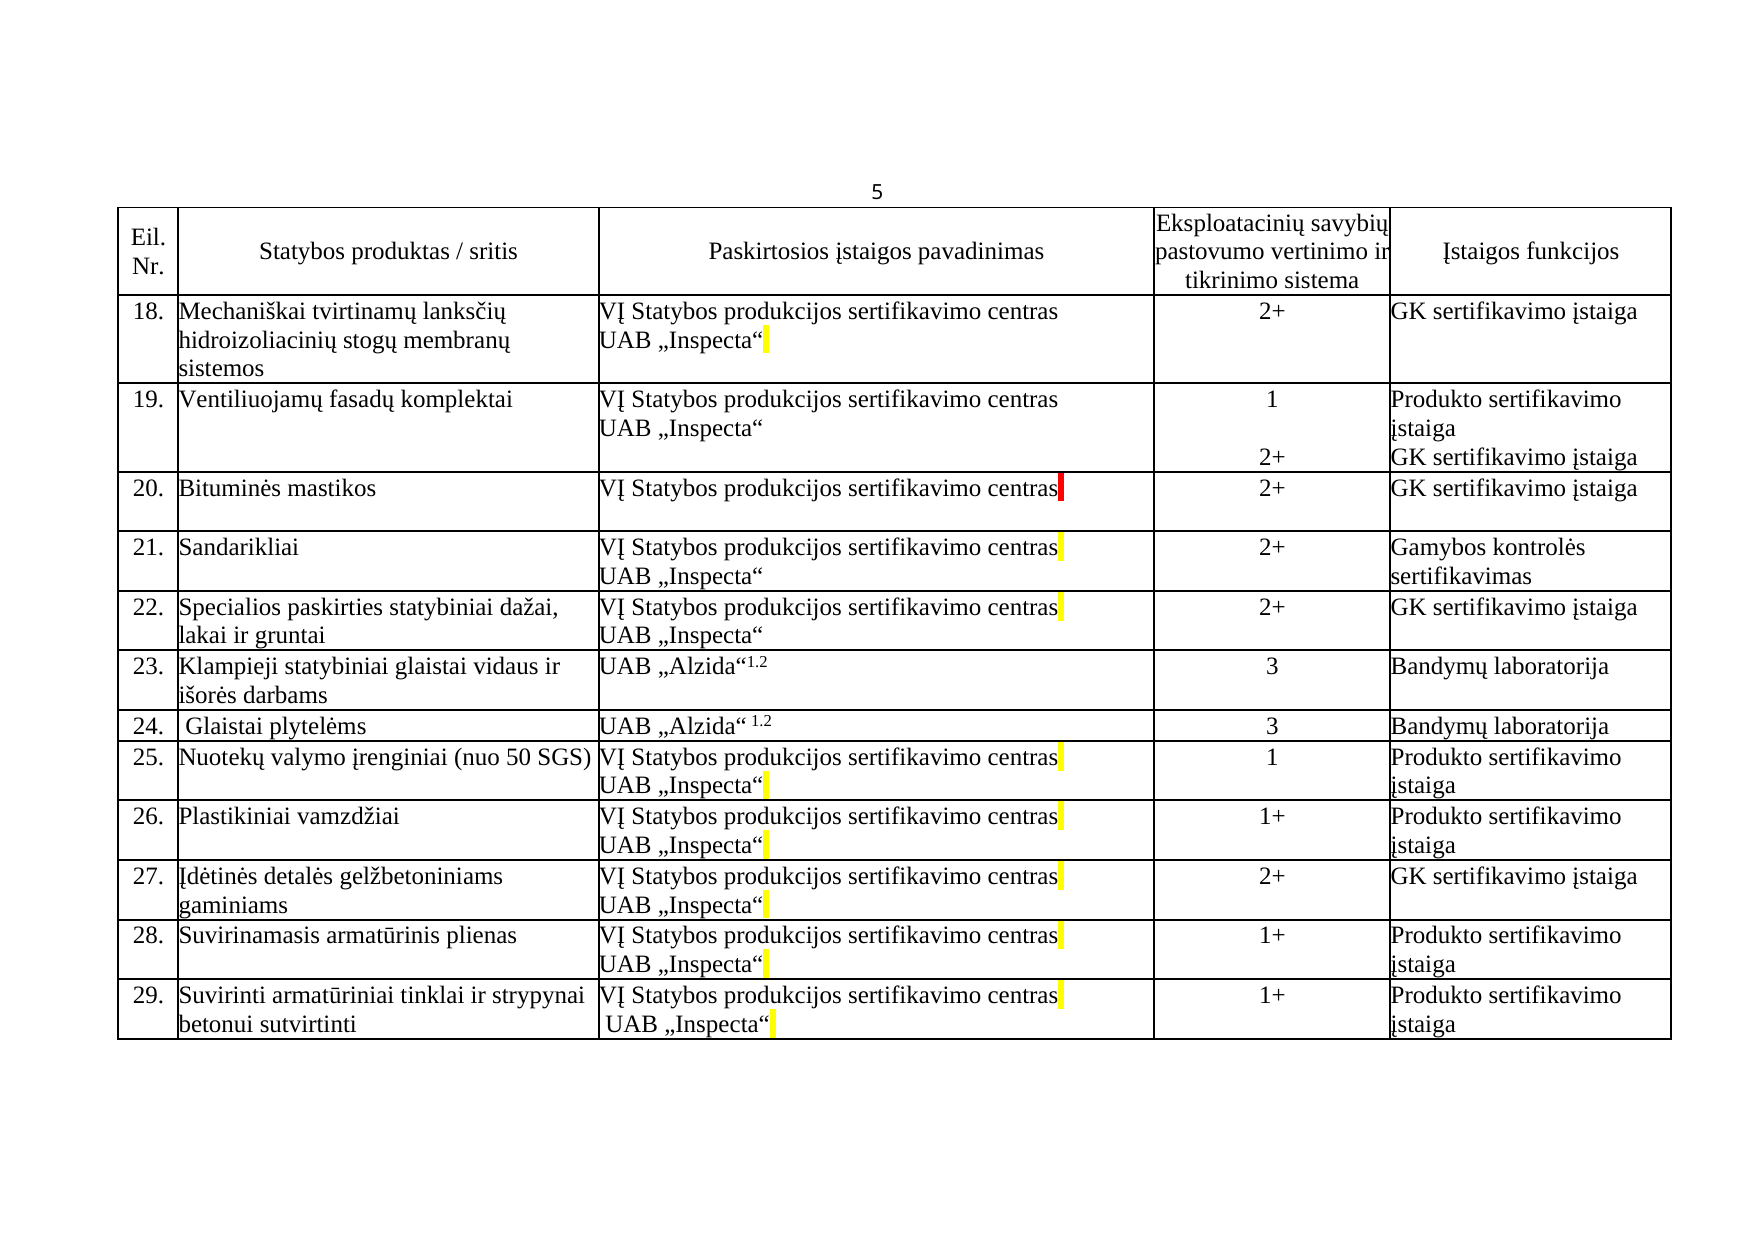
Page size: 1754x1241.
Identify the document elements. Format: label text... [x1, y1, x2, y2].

table_cell 1+ [1155, 921, 1389, 978]
table_cell Gamybos kontrolės sertifikavimas [1391, 532, 1670, 590]
table_header Įstaigos funkcijos [1391, 208, 1670, 294]
table_cell Bandymų laboratorija [1391, 711, 1670, 740]
table_cell 19. [119, 384, 177, 471]
table_cell GK sertifikavimo įstaiga [1391, 592, 1670, 649]
table_cell Nuotekų valymo įrenginiai (nuo 50 SGS) [179, 742, 598, 799]
table_cell 26. [119, 801, 177, 859]
table_cell 3 [1155, 651, 1389, 709]
table_cell 2+ [1155, 296, 1389, 382]
table_cell UAB „Alzida“ 1.2 [600, 711, 1153, 740]
table_cell 28. [119, 921, 177, 978]
table_cell 29. [119, 980, 177, 1038]
table_cell VĮ Statybos produkcijos sertifikavimo centras UAB „Inspecta“ [600, 801, 1153, 859]
table_cell Suvirinamasis armatūrinis plienas [179, 921, 598, 978]
table_cell Produkto sertifikavimo įstaiga GK sertifikavimo įstaiga [1391, 384, 1670, 471]
table_cell GK sertifikavimo įstaiga [1391, 473, 1670, 530]
table_cell GK sertifikavimo įstaiga [1391, 861, 1670, 918]
table_cell 25. [119, 742, 177, 799]
table_cell VĮ Statybos produkcijos sertifikavimo centras UAB „Inspecta“ [600, 532, 1153, 590]
table_cell Produkto sertifikavimo įstaiga [1391, 921, 1670, 978]
table_header Eksploatacinių savybių pastovumo vertinimo ir tikrinimo sistema [1155, 208, 1389, 294]
table_header Eil. Nr. [119, 208, 177, 294]
table_cell VĮ Statybos produkcijos sertifikavimo centras UAB „Inspecta“ [600, 592, 1153, 649]
table_cell 22. [119, 592, 177, 649]
table_cell Specialios paskirties statybiniai dažai, lakai ir gruntai [179, 592, 598, 649]
table_header Paskirtosios įstaigos pavadinimas [600, 208, 1153, 294]
table_cell 1 [1155, 742, 1389, 799]
table_cell Produkto sertifikavimo įstaiga [1391, 801, 1670, 859]
table_cell Produkto sertifikavimo įstaiga [1391, 980, 1670, 1038]
table_cell GK sertifikavimo įstaiga [1391, 296, 1670, 382]
table_cell 1 2+ [1155, 384, 1389, 471]
table_cell Mechaniškai tvirtinamų lanksčių hidroizoliacinių stogų membranų sistemos [179, 296, 598, 382]
table_cell VĮ Statybos produkcijos sertifikavimo centras UAB „Inspecta“ [600, 980, 1153, 1038]
table_cell VĮ Statybos produkcijos sertifikavimo centras UAB „Inspecta“ [600, 861, 1153, 918]
table_cell Sandarikliai [179, 532, 598, 590]
table_cell VĮ Statybos produkcijos sertifikavimo centras UAB „Inspecta“ [600, 742, 1153, 799]
table_cell Ventiliuojamų fasadų komplektai [179, 384, 598, 471]
table_cell 23. [119, 651, 177, 709]
table_cell UAB „Alzida“1.2 [600, 651, 1153, 709]
table_cell Suvirinti armatūriniai tinklai ir strypynai betonui sutvirtinti [179, 980, 598, 1038]
table_cell 1+ [1155, 801, 1389, 859]
table_cell 2+ [1155, 592, 1389, 649]
table_cell 2+ [1155, 861, 1389, 918]
table_cell 3 [1155, 711, 1389, 740]
table_cell 21. [119, 532, 177, 590]
table_cell VĮ Statybos produkcijos sertifikavimo centras UAB „Inspecta“ [600, 296, 1153, 382]
table_cell 20. [119, 473, 177, 530]
table_cell 1+ [1155, 980, 1389, 1038]
table_cell Plastikiniai vamzdžiai [179, 801, 598, 859]
table_header Statybos produktas / sritis [179, 208, 598, 294]
table_cell 24. [119, 711, 177, 740]
table_cell Glaistai plytelėms [179, 711, 598, 740]
table_cell VĮ Statybos produkcijos sertifikavimo centras UAB „Inspecta“ [600, 384, 1153, 471]
table_cell 27. [119, 861, 177, 918]
table_cell 2+ [1155, 532, 1389, 590]
table_cell 18. [119, 296, 177, 382]
table_cell Produkto sertifikavimo įstaiga [1391, 742, 1670, 799]
table_cell Bituminės mastikos [179, 473, 598, 530]
table_cell Bandymų laboratorija [1391, 651, 1670, 709]
table_cell VĮ Statybos produkcijos sertifikavimo centras UAB „Inspecta“ [600, 921, 1153, 978]
table_cell Klampieji statybiniai glaistai vidaus ir išorės darbams [179, 651, 598, 709]
table_cell VĮ Statybos produkcijos sertifikavimo centras [600, 473, 1153, 530]
table_cell Įdėtinės detalės gelžbetoniniams gaminiams [179, 861, 598, 918]
table_cell 2+ [1155, 473, 1389, 530]
